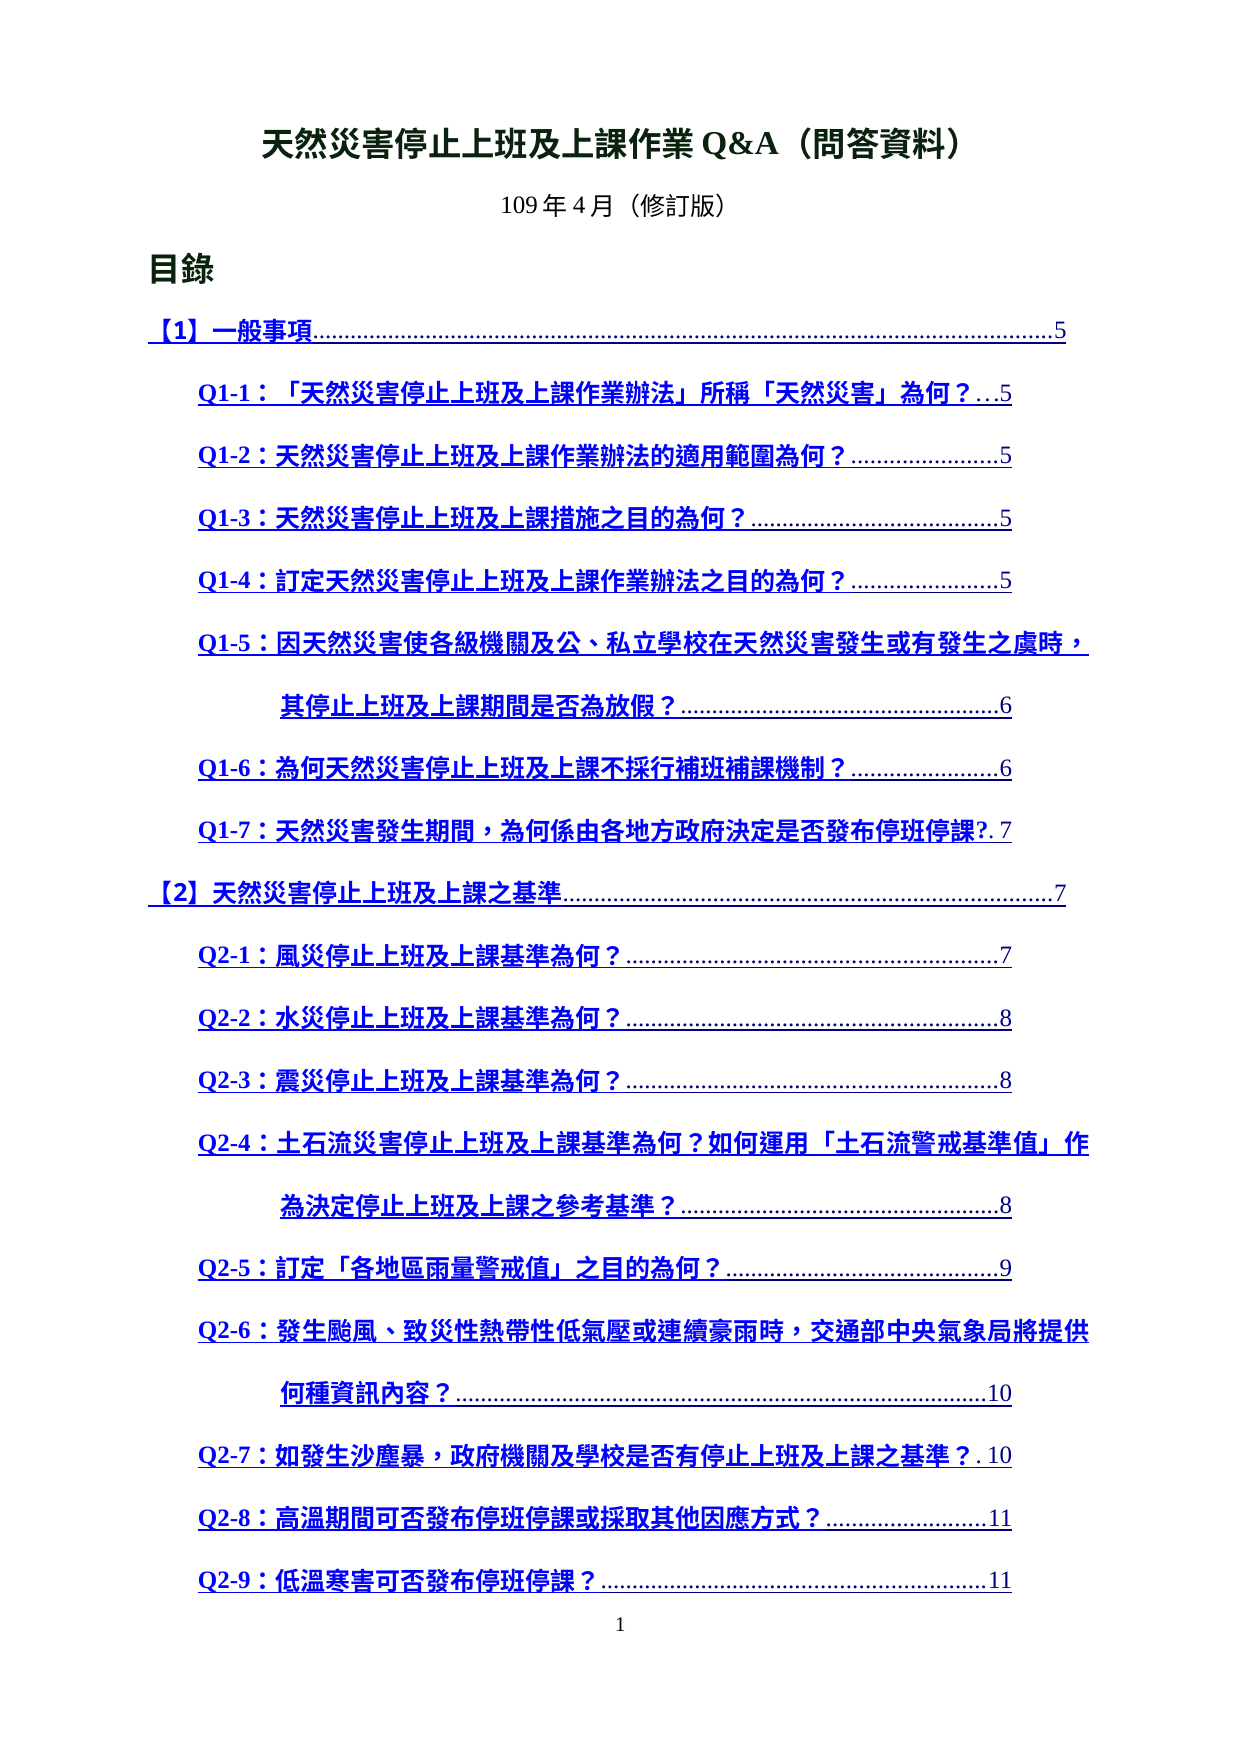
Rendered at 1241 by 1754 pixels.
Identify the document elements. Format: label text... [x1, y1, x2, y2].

text Q2-5：訂定「各地區雨量警戒值」之目的為何？ 9 [198, 1225, 1092, 1288]
text Q2-2：水災停止上班及上課基準為何？ 8 [198, 975, 1092, 1038]
text Q1-7：天然災害發生期間，為何係由各地方政府決定是否發布停班停課? 7 [198, 788, 1092, 850]
text Q1-1：「天然災害停止上班及上課作業辦法」所稱「天然災害」為何？ 5 [198, 350, 1092, 413]
text 目錄 [148, 225, 1092, 288]
text Q2-4：土石流災害停止上班及上課基準為何？如何運用「土石流警戒基準值」作為決定停止上班及上課之參考基準？ 8 [198, 1100, 1092, 1225]
text Q2-8：高溫期間可否發布停班停課或採取其他因應方式？ 11 [198, 1475, 1092, 1538]
text Q1-5：因天然災害使各級機關及公、私立學校在天然災害發生或有發生之虞時，其停止上班及上課期間是否為放假？ 6 [198, 600, 1092, 725]
text 【1】一般事項 5 [148, 288, 1067, 350]
text Q2-3：震災停止上班及上課基準為何？ 8 [198, 1038, 1092, 1100]
text Q1-6：為何天然災害停止上班及上課不採行補班補課機制？ 6 [198, 725, 1092, 788]
text Q2-1：風災停止上班及上課基準為何？ 7 [198, 913, 1092, 975]
text 109年4月（修訂版） [148, 163, 1092, 225]
text Q2-7：如發生沙塵暴，政府機關及學校是否有停止上班及上課之基準？ 10 [198, 1413, 1092, 1475]
text Q2-9：低溫寒害可否發布停班停課？ 11 [198, 1538, 1092, 1600]
text Q1-4：訂定天然災害停止上班及上課作業辦法之目的為何？ 5 [198, 538, 1092, 600]
text Q1-3：天然災害停止上班及上課措施之目的為何？ 5 [198, 475, 1092, 538]
text Q1-2：天然災害停止上班及上課作業辦法的適用範圍為何？ 5 [198, 413, 1092, 475]
text 天然災害停止上班及上課作業Q&A（問答資料） [148, 100, 1092, 163]
text 【2】天然災害停止上班及上課之基準 7 [148, 850, 1067, 913]
text Q2-6：發生颱風、致災性熱帶性低氣壓或連續豪雨時，交通部中央氣象局將提供何種資訊內容？ 10 [198, 1288, 1092, 1413]
